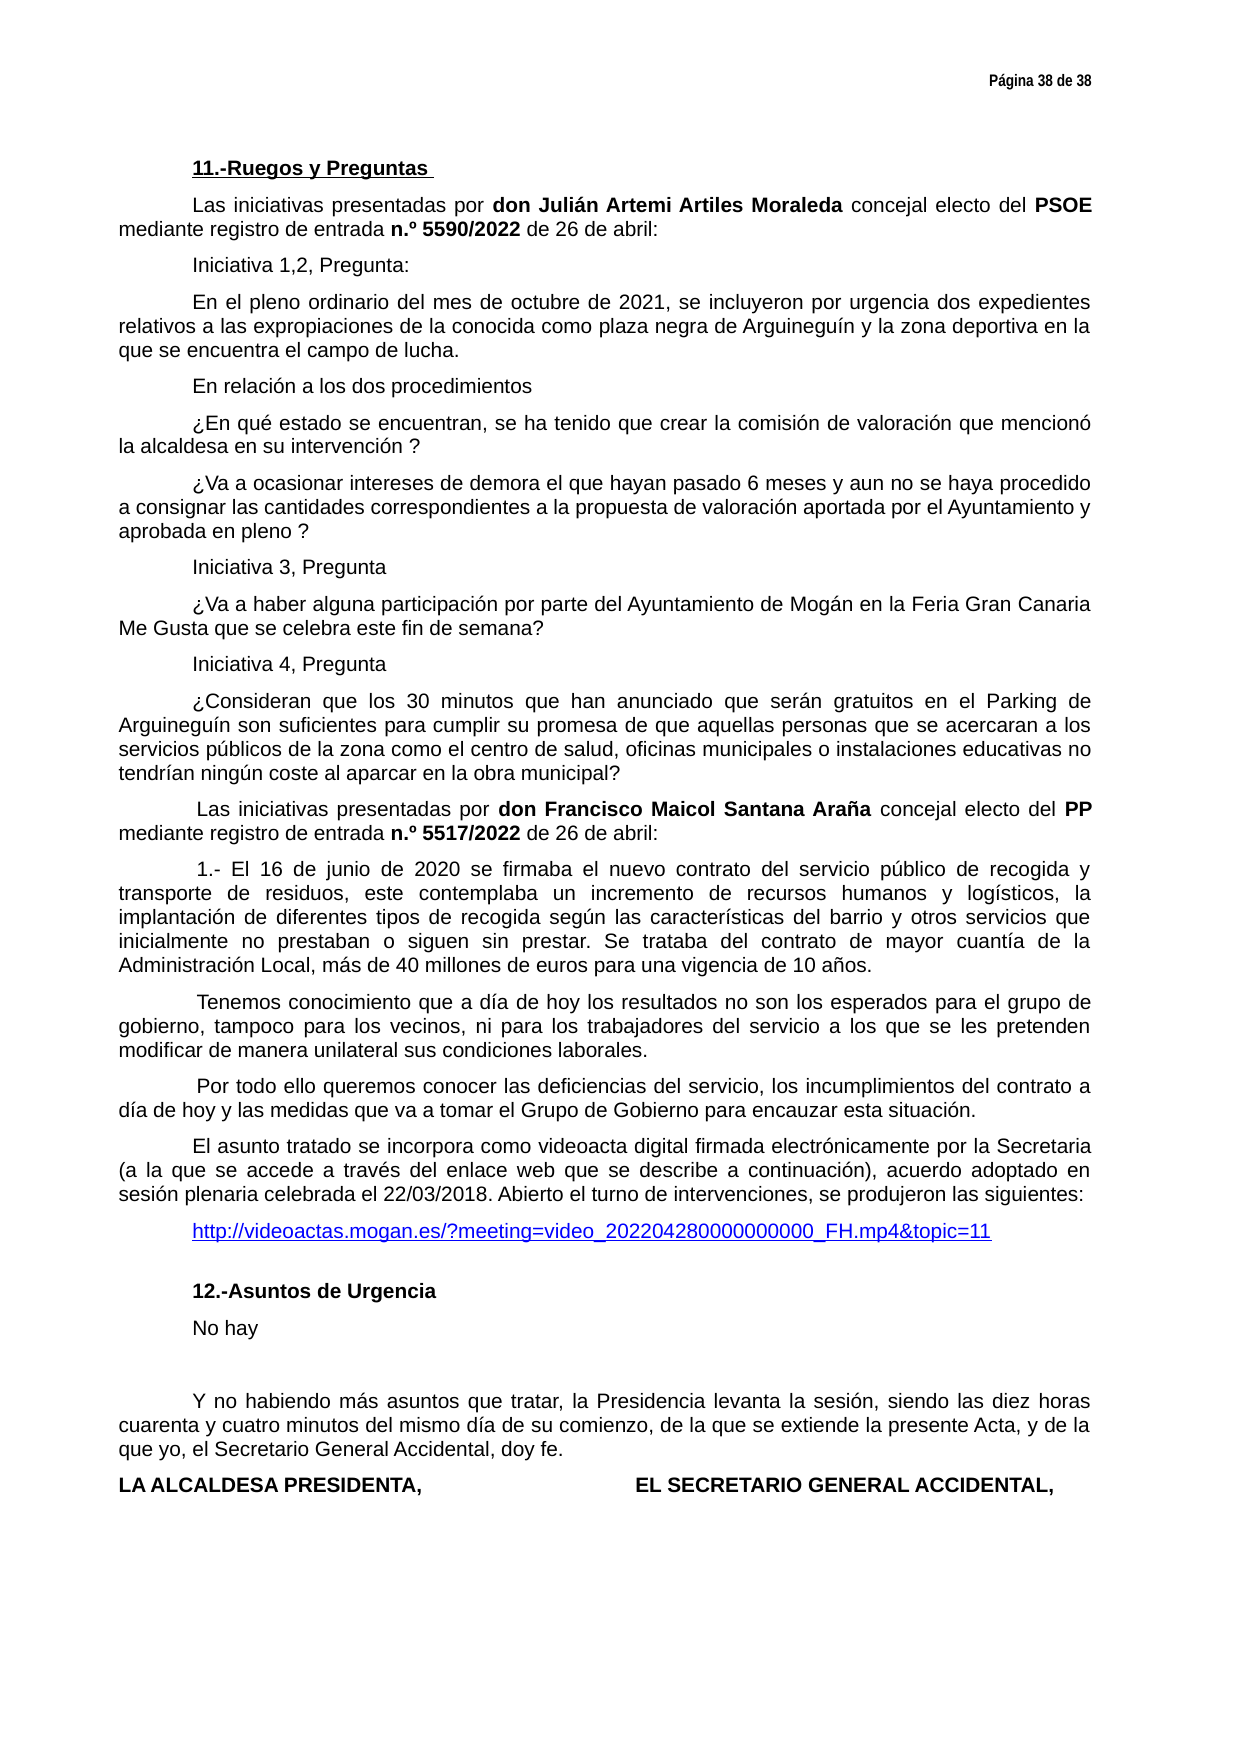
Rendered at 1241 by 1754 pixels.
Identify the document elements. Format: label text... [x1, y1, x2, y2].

text En relación a los dos procedimientos [118, 374, 1092, 398]
text 1.- El 16 de junio de 2020 se firmaba el nuevo contrato del servicio público de recogida y transporte de residuos, este contemplaba un incremento de recursos humanos y logísticos, la implantación de diferentes tipos de recogida según las características del barrio y otros servicios que inicialmente no prestaban o siguen sin prestar. Se trataba del contrato de mayor cuantía de la Administración Local, más de 40 millones de euros para una vigencia de 10 años. [118, 857, 1092, 977]
text El asunto tratado se incorpora como videoacta digital firmada electrónicamente por la Secretaria (a la que se accede a través del enlace web que se describe a continuación), acuerdo adoptado en sesión plenaria celebrada el 22/03/2018. Abierto el turno de intervenciones, se produjeron las siguientes: [118, 1134, 1092, 1206]
text ¿Va a ocasionar intereses de demora el que hayan pasado 6 meses y aun no se haya procedido a consignar las cantidades correspondientes a la propuesta de valoración aportada por el Ayuntamiento y aprobada en pleno ? [118, 471, 1092, 543]
text ¿Consideran que los 30 minutos que han anunciado que serán gratuitos en el Parking de Arguineguín son suficientes para cumplir su promesa de que aquellas personas que se acercaran a los servicios públicos de la zona como el centro de salud, oficinas municipales o instalaciones educativas no tendrían ningún coste al aparcar en la obra municipal? [118, 688, 1092, 784]
text No hay [118, 1316, 1092, 1339]
text Iniciativa 4, Pregunta [118, 652, 1092, 676]
text Tenemos conocimiento que a día de hoy los resultados no son los esperados para el grupo de gobierno, tampoco para los vecinos, ni para los trabajadores del servicio a los que se les pretenden modificar de manera unilateral sus condiciones laborales. [118, 989, 1092, 1061]
text LA ALCALDESA PRESIDENTA, EL SECRETARIO GENERAL ACCIDENTAL, [118, 1473, 1092, 1497]
text Las iniciativas presentadas por don Julián Artemi Artiles Moraleda concejal electo del PSOE mediante registro de entrada n.º 5590/2022 de 26 de abril: [118, 193, 1092, 241]
text Iniciativa 1,2, Pregunta: [118, 253, 1092, 277]
text 11.-Ruegos y Preguntas [118, 156, 1092, 180]
table_header [443, 1557, 768, 1593]
text Iniciativa 3, Pregunta [118, 555, 1092, 579]
text Las iniciativas presentadas por don Francisco Maicol Santana Araña concejal electo del PP mediante registro de entrada n.º 5517/2022 de 26 de abril: [118, 797, 1092, 845]
text http://videoactas.mogan.es/?meeting=video_202204280000000000_FH.mp4&topic=11 [118, 1219, 1092, 1243]
text ¿Va a haber alguna participación por parte del Ayuntamiento de Mogán en la Feria Gran Canaria Me Gusta que se celebra este fin de semana? [118, 592, 1092, 639]
table_header [122, 1557, 443, 1593]
table_header [768, 1557, 1092, 1593]
text En el pleno ordinario del mes de octubre de 2021, se incluyeron por urgencia dos expedientes relativos a las expropiaciones de la conocida como plaza negra de Arguineguín y la zona deportiva en la que se encuentra el campo de lucha. [118, 289, 1092, 361]
text Por todo ello queremos conocer las deficiencias del servicio, los incumplimientos del contrato a día de hoy y las medidas que va a tomar el Grupo de Gobierno para encauzar esta situación. [118, 1074, 1092, 1122]
text Y no habiendo más asuntos que tratar, la Presidencia levanta la sesión, siendo las diez horas cuarenta y cuatro minutos del mismo día de su comienzo, de la que se extiende la presente Acta, y de la que yo, el Secretario General Accidental, doy fe. [118, 1388, 1092, 1460]
text 12.-Asuntos de Urgencia [118, 1255, 1092, 1303]
text ¿En qué estado se encuentran, se ha tenido que crear la comisión de valoración que mencionó la alcaldesa en su intervención ? [118, 410, 1092, 458]
